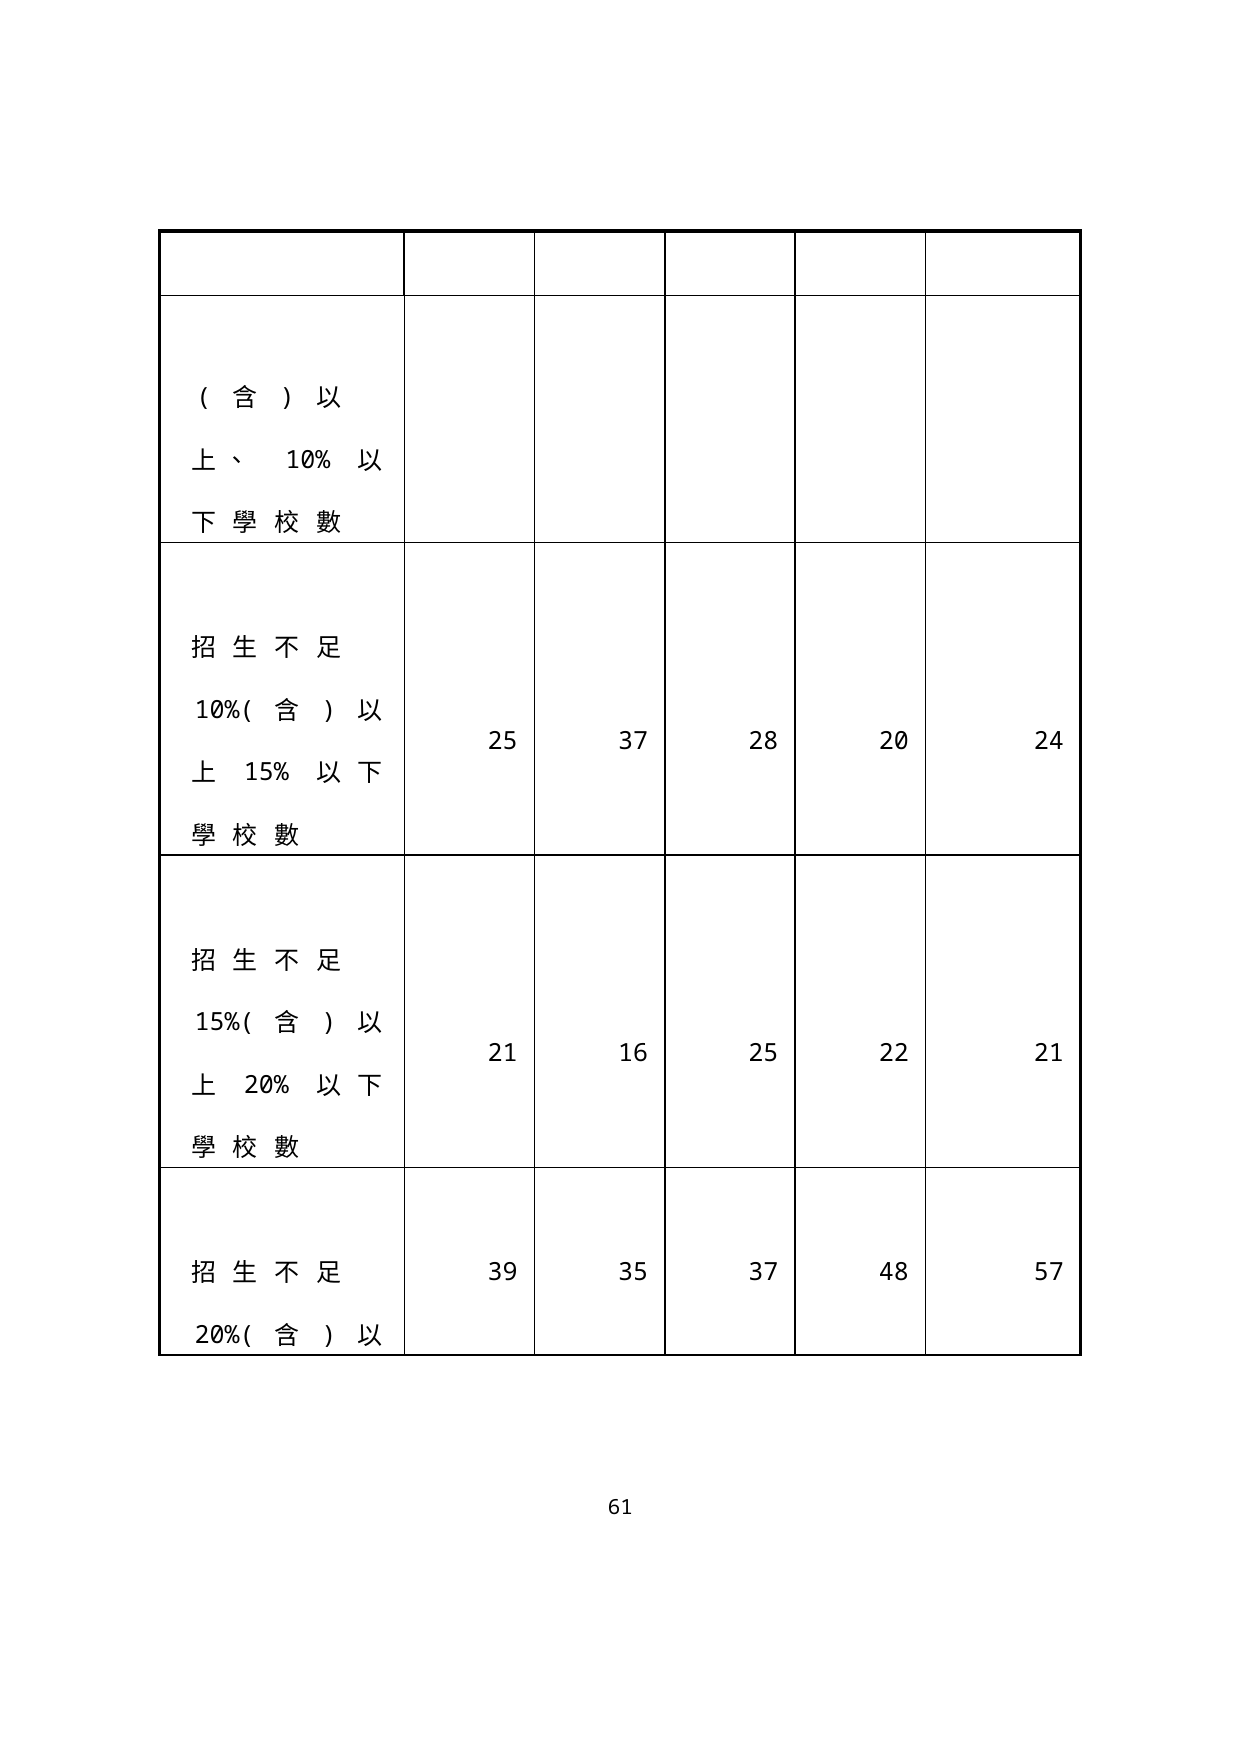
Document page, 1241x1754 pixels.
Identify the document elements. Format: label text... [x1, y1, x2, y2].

table_cell 招生不足5%(含)以上、10%以下學校數 [161, 296, 404, 542]
table_header 103 [405, 233, 534, 295]
table_cell 29 [796, 296, 925, 542]
table_cell 35 [666, 296, 794, 542]
table_cell 36 [535, 296, 664, 542]
table_cell 24 [926, 543, 1079, 854]
table_header 107 [926, 233, 1079, 295]
table_cell 39 [405, 1168, 534, 1354]
table_cell 37 [666, 1168, 794, 1354]
table_cell 21 [926, 856, 1079, 1167]
table_cell 招生不足20%(含)以上學校數 [161, 1168, 404, 1354]
table_header 104 [535, 233, 664, 295]
table_cell 28 [666, 543, 794, 854]
table_header 106 [796, 233, 925, 295]
table_cell 22 [796, 856, 925, 1167]
table_header 學年度 項目 [161, 233, 403, 295]
table_cell 41 [405, 296, 534, 542]
table_cell 16 [535, 856, 664, 1167]
table_cell 20 [796, 543, 925, 854]
table_cell 48 [796, 1168, 925, 1354]
table_cell 招生不足15%(含)以上20%以下學校數 [161, 856, 404, 1167]
table_cell 57 [926, 1168, 1079, 1354]
table_cell 21 [926, 296, 1079, 542]
table_cell 37 [535, 543, 664, 854]
table_cell 25 [666, 856, 794, 1167]
table_cell 25 [405, 543, 534, 854]
table_cell 招生不足10%(含)以上15%以下學校數 [161, 543, 404, 854]
table_cell 21 [405, 856, 534, 1167]
table_cell 35 [535, 1168, 664, 1354]
table_header 105 [666, 233, 794, 295]
